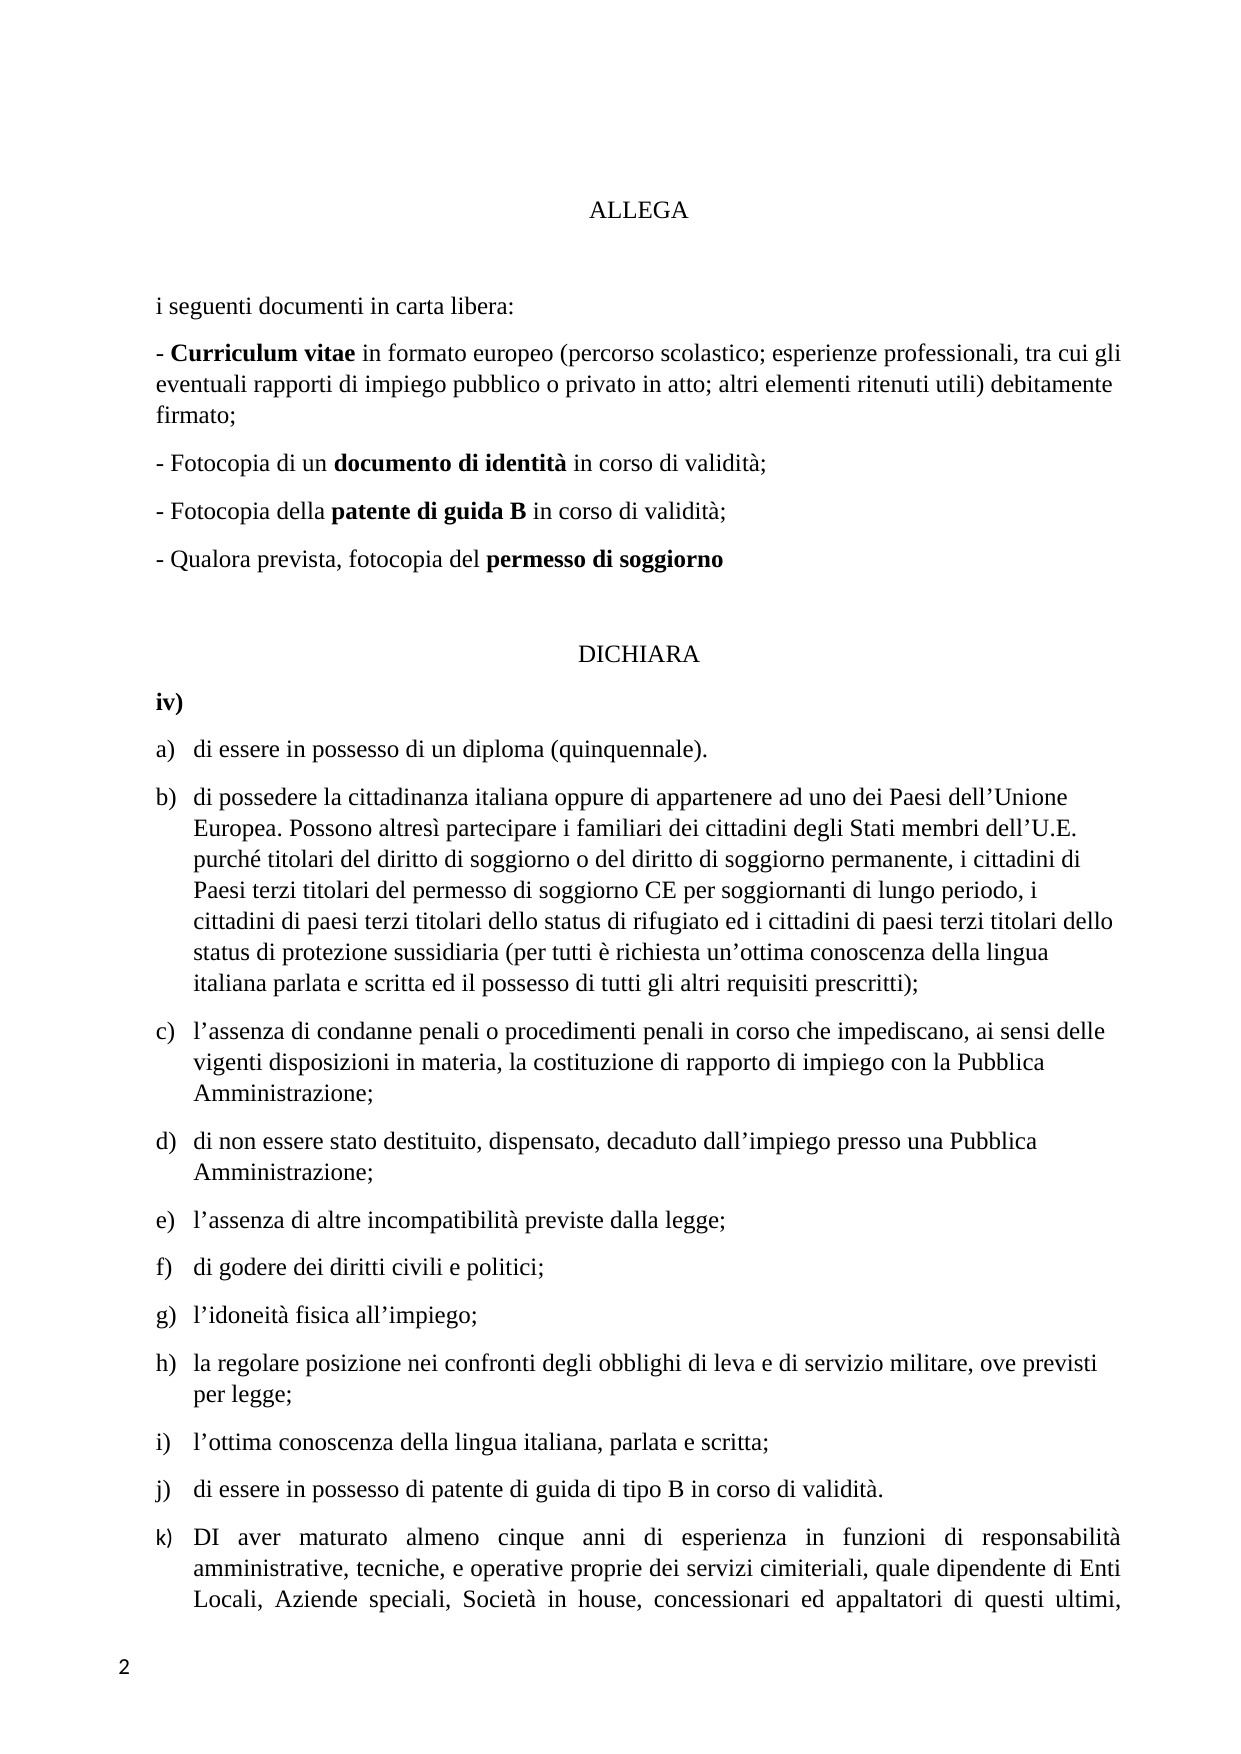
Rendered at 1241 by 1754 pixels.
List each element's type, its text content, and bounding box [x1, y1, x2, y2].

text iv) [156, 687, 1122, 716]
list l’idoneità fisica all’impiego; [156, 1300, 1122, 1329]
list di essere in possesso di un diploma (quinquennale). [156, 734, 1122, 763]
text - Fotocopia di un documento di identità in corso di validità; [156, 448, 1122, 477]
list l’assenza di altre incompatibilità previste dalla legge; [156, 1205, 1122, 1233]
list l’assenza di condanne penali o procedimenti penali in corso che impediscano, ai sensi delle vigenti disposizioni in materia, la costituzione di rapporto di impiego con la Pubblica Amministrazione; [156, 1016, 1122, 1107]
text DICHIARA [156, 639, 1122, 668]
list DI aver maturato almeno cinque anni di esperienza in funzioni di responsabilità amministrative, tecniche, e operative proprie dei servizi cimiteriali, quale dipendente di Enti Locali, Aziende speciali, Società in house, concessionari ed appaltatori di questi ultimi, [156, 1522, 1122, 1613]
list la regolare posizione nei confronti degli obblighi di leva e di servizio militare, ove previsti per legge; [156, 1348, 1122, 1408]
text i seguenti documenti in carta libera: [156, 291, 1122, 319]
list di possedere la cittadinanza italiana oppure di appartenere ad uno dei Paesi dell’Unione Europea. Possono altresì partecipare i familiari dei cittadini degli Stati membri dell’U.E. purché titolari del diritto di soggiorno o del diritto di soggiorno permanente, i cittadini di Paesi terzi titolari del permesso di soggiorno CE per soggiornanti di lungo periodo, i cittadini di paesi terzi titolari dello status di rifugiato ed i cittadini di paesi terzi titolari dello status di protezione sussidiaria (per tutti è richiesta un’ottima conoscenza della lingua italiana parlata e scritta ed il possesso di tutti gli altri requisiti prescritti); [156, 782, 1122, 997]
text ALLEGA [156, 195, 1122, 224]
list di essere in possesso di patente di guida di tipo B in corso di validità. [156, 1474, 1122, 1503]
list l’ottima conoscenza della lingua italiana, parlata e scritta; [156, 1427, 1122, 1455]
list di non essere stato destituito, dispensato, decaduto dall’impiego presso una Pubblica Amministrazione; [156, 1126, 1122, 1186]
list di godere dei diritti civili e politici; [156, 1252, 1122, 1281]
text - Fotocopia della patente di guida B in corso di validità; [156, 496, 1122, 525]
text - Qualora prevista, fotocopia del permesso di soggiorno [156, 544, 1122, 572]
text - Curriculum vitae in formato europeo (percorso scolastico; esperienze professionali, tra cui gli eventuali rapporti di impiego pubblico o privato in atto; altri elementi ritenuti utili) debitamente firmato; [156, 338, 1122, 429]
